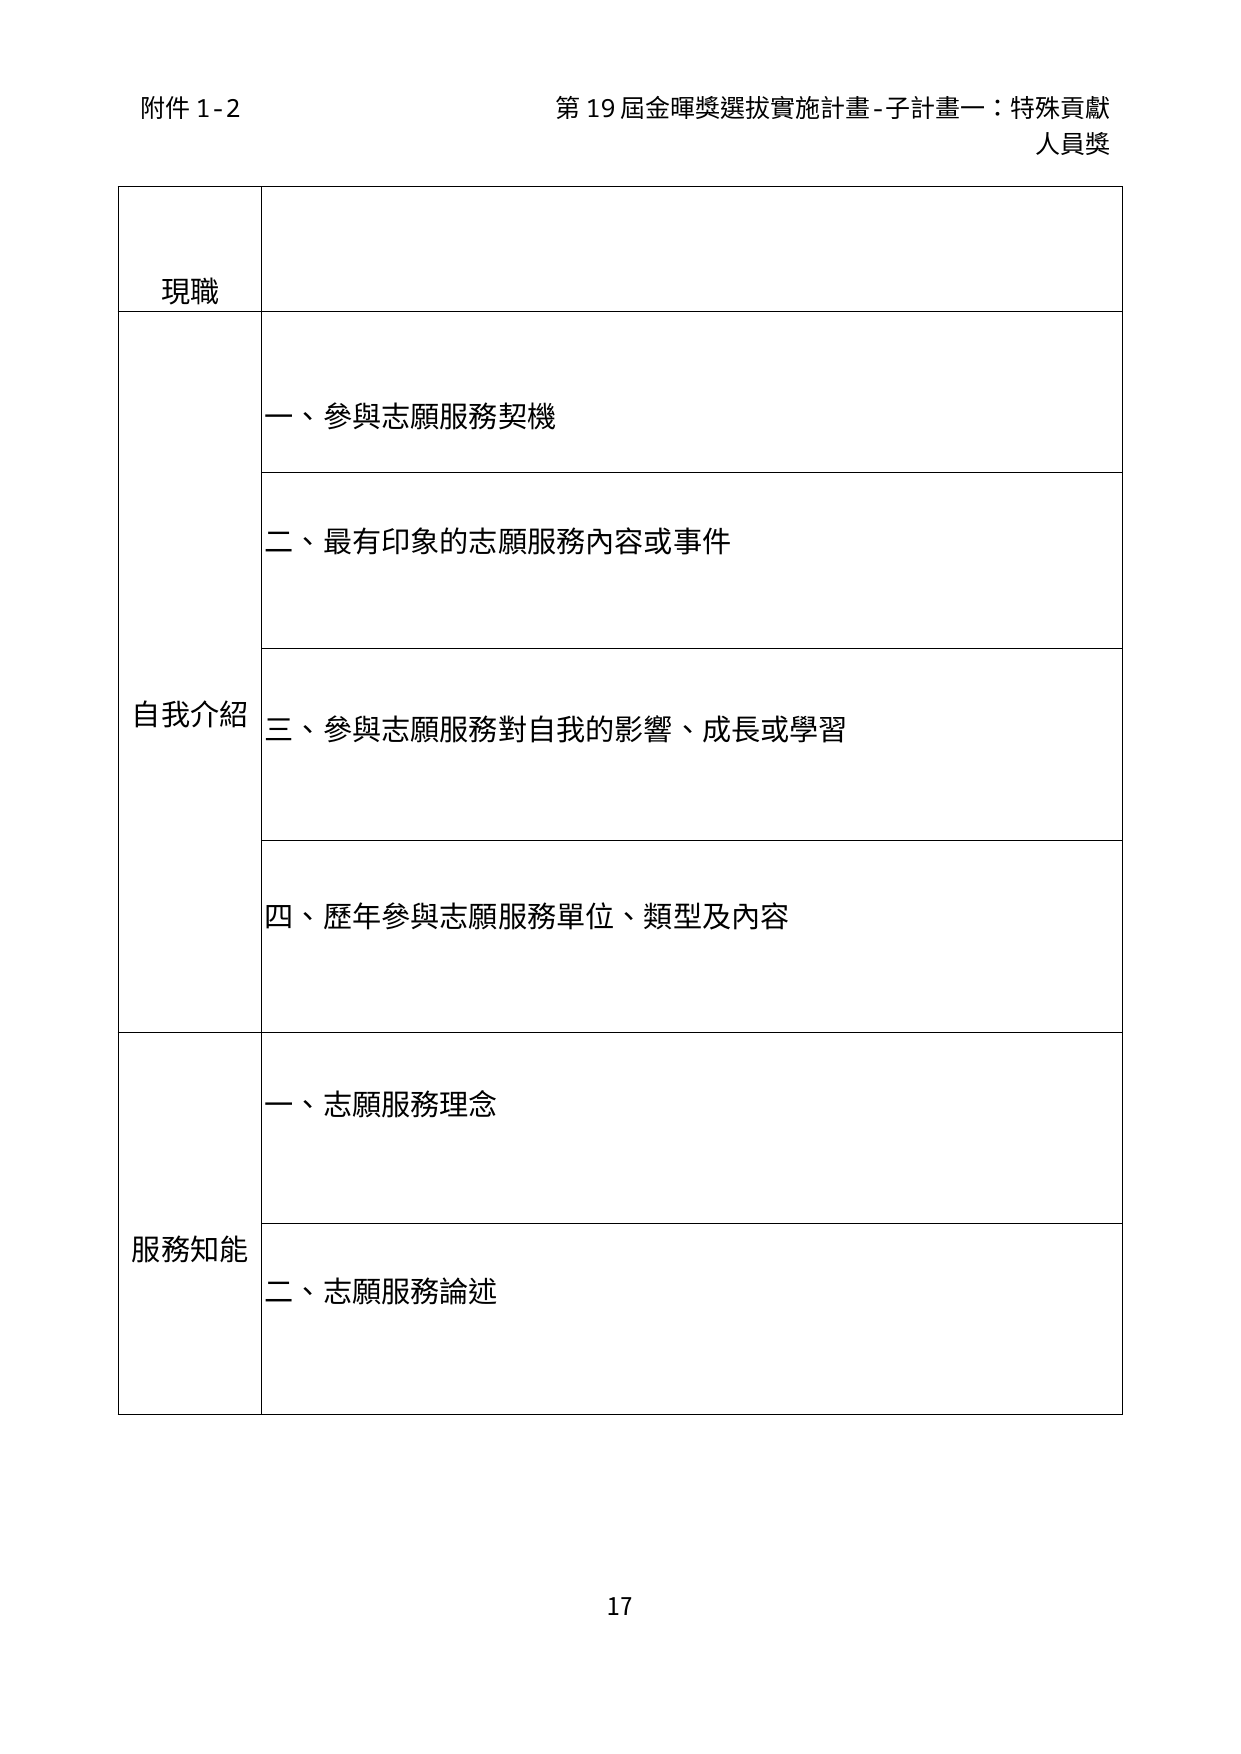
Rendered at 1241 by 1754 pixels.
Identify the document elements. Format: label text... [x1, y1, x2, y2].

table_cell [262, 187, 1122, 311]
table_cell 自我介紹 [119, 312, 261, 1032]
table_cell 一、參與志願服務契機 [262, 312, 1122, 472]
table_cell 服務知能 [119, 1033, 261, 1414]
table_cell 四、歷年參與志願服務單位、類型及內容 [262, 841, 1122, 1032]
table_cell 一、志願服務理念 [262, 1033, 1122, 1222]
table_cell 二、最有印象的志願服務內容或事件 [262, 473, 1122, 648]
table_cell 三、參與志願服務對自我的影響、成長或學習 [262, 649, 1122, 840]
table_cell 二、志願服務論述 [262, 1224, 1122, 1414]
table_cell 現職 [119, 187, 261, 311]
